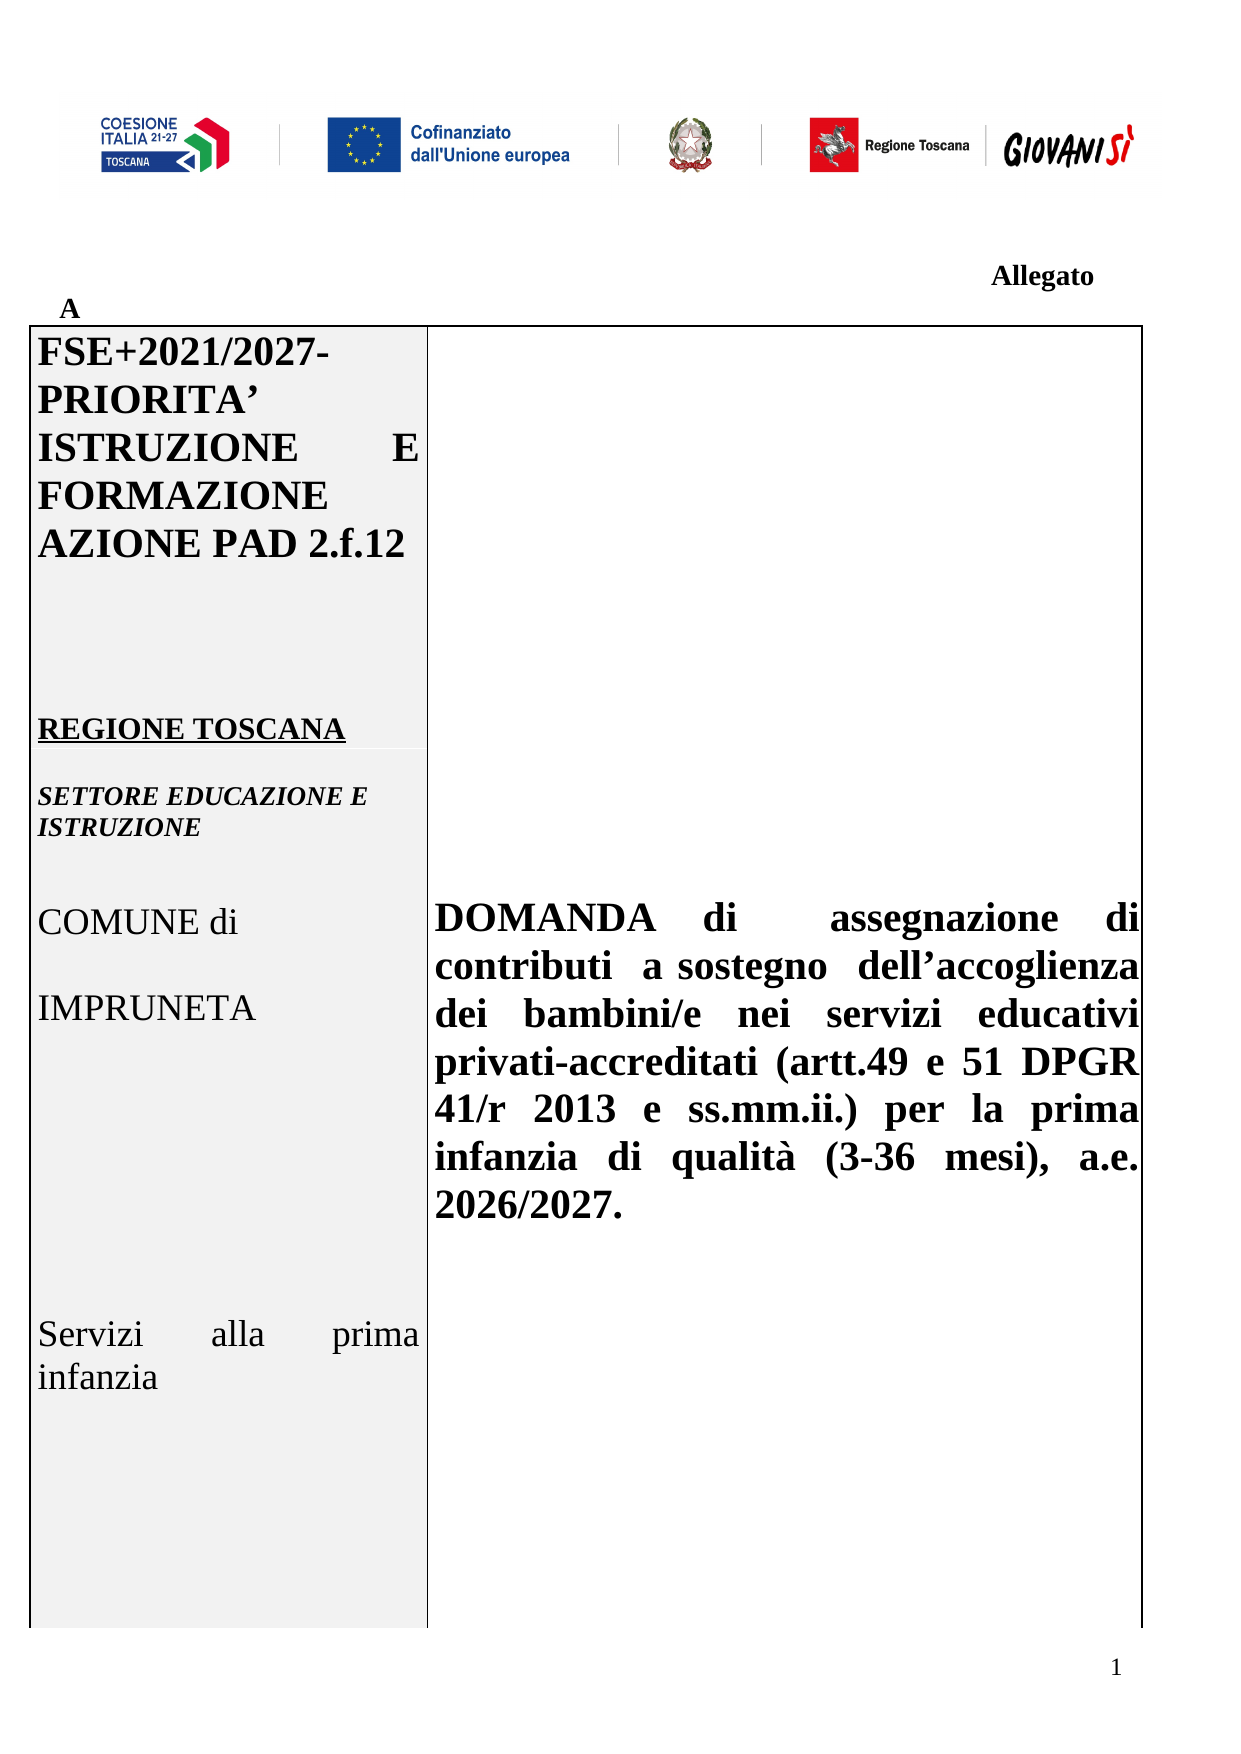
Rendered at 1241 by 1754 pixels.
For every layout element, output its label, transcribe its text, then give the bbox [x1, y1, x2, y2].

table_cell [428, 566, 1141, 710]
table_cell [31, 1570, 427, 1599]
table_cell [428, 710, 1141, 748]
table_cell [428, 1542, 1141, 1570]
picture [59, 92, 1163, 200]
table_cell [31, 1427, 427, 1542]
table_cell [31, 566, 427, 710]
table_cell REGIONE TOSCANA [31, 710, 427, 748]
table_cell Servizi alla prima infanzia [31, 1312, 427, 1398]
table_cell [31, 1599, 427, 1628]
table_cell [31, 1542, 427, 1570]
table_cell [428, 1427, 1141, 1542]
table_header [428, 327, 1141, 566]
text Allegato A [59, 258, 1122, 325]
table_cell [31, 1398, 427, 1427]
table_cell DOMANDA di assegnazione di contributi a sostegno dell’accoglienza dei bambini/e nei servizi educativi privati-accreditati (artt.49 e 51 DPGR 41/r 2013 e ss.mm.ii.) per la prima infanzia di qualità (3-36 mesi), a.e. 2026/2027. [428, 749, 1141, 1312]
table_cell [428, 1599, 1141, 1628]
table_cell [428, 1398, 1141, 1427]
table_cell [428, 1570, 1141, 1599]
table_header FSE+2021/2027-PRIORITA’ ISTRUZIONE E FORMAZIONE AZIONE PAD 2.f.12 [31, 327, 427, 566]
table_cell [428, 1312, 1141, 1398]
table_cell SETTORE EDUCAZIONE E ISTRUZIONE COMUNE di IMPRUNETA [31, 749, 427, 1312]
